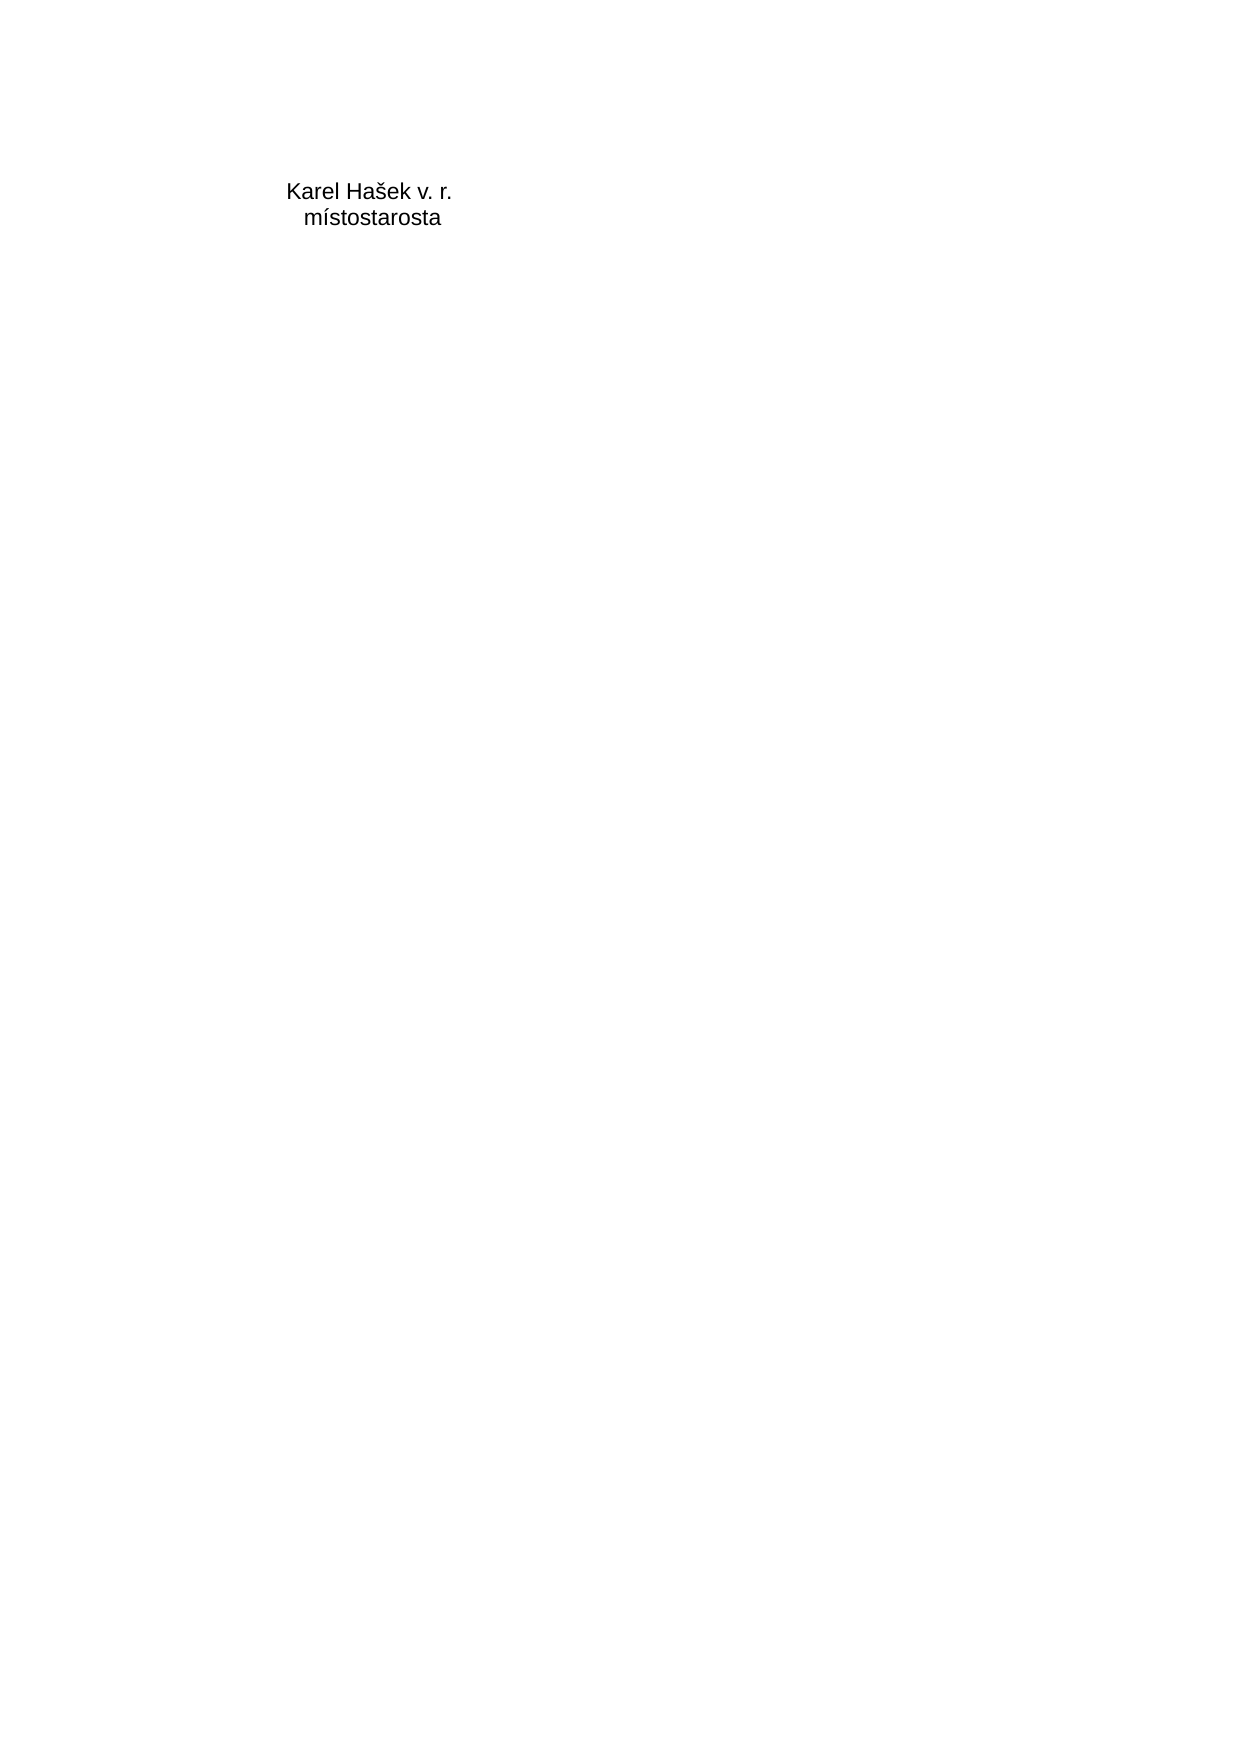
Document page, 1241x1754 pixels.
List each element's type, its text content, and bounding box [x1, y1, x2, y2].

table_cell Karel Hašek v. r. místostarosta [118, 118, 620, 236]
table_cell [620, 118, 1122, 236]
